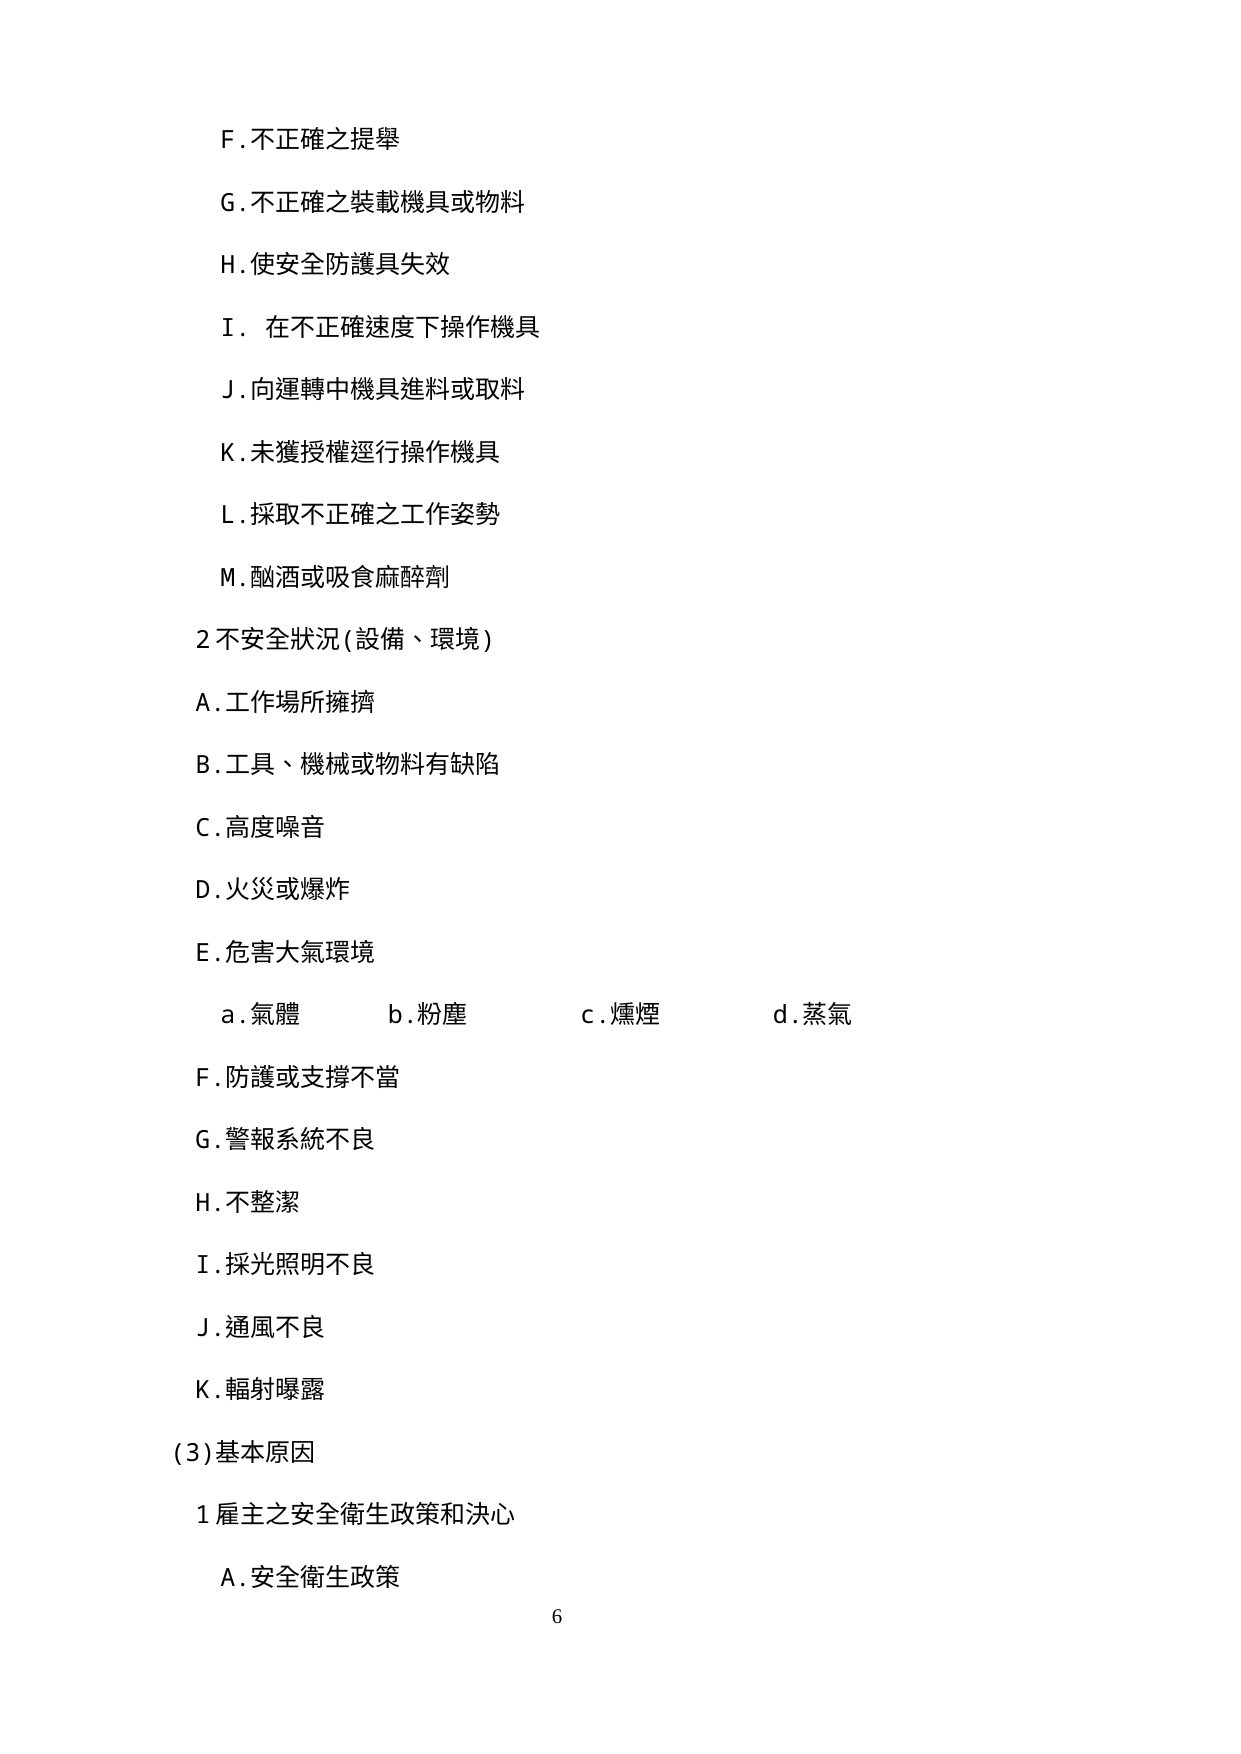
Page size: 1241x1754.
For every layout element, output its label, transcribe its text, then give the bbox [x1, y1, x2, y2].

text a.氣體 b.粉塵 c.燻煙 d.蒸氣 [120, 971, 994, 1034]
text K.未獲授權逕行操作機具 [120, 409, 994, 471]
text F.不正確之提舉 [120, 96, 994, 159]
text I. 在不正確速度下操作機具 [120, 284, 994, 346]
text C.高度噪音 [120, 784, 994, 846]
text I.採光照明不良 [120, 1221, 994, 1284]
text E.危害大氣環境 [120, 909, 994, 971]
text M.酗酒或吸食麻醉劑 [120, 534, 994, 596]
text H.使安全防護具失效 [120, 221, 994, 284]
text L.採取不正確之工作姿勢 [120, 471, 994, 534]
text J.通風不良 [120, 1284, 994, 1346]
text G.警報系統不良 [120, 1096, 994, 1159]
text D.火災或爆炸 [120, 846, 994, 909]
text J.向運轉中機具進料或取料 [120, 346, 994, 409]
text A.工作場所擁擠 [120, 659, 994, 721]
text F.防護或支撐不當 [120, 1034, 994, 1096]
text A.安全衛生政策 [120, 1534, 994, 1596]
text K.輻射曝露 [120, 1346, 994, 1409]
text 1雇主之安全衛生政策和決心 [120, 1471, 994, 1534]
text 2不安全狀況(設備、環境) [120, 596, 994, 659]
text H.不整潔 [120, 1159, 994, 1221]
text (3)基本原因 [120, 1409, 994, 1471]
text G.不正確之裝載機具或物料 [120, 159, 994, 221]
text B.工具、機械或物料有缺陷 [120, 721, 994, 784]
